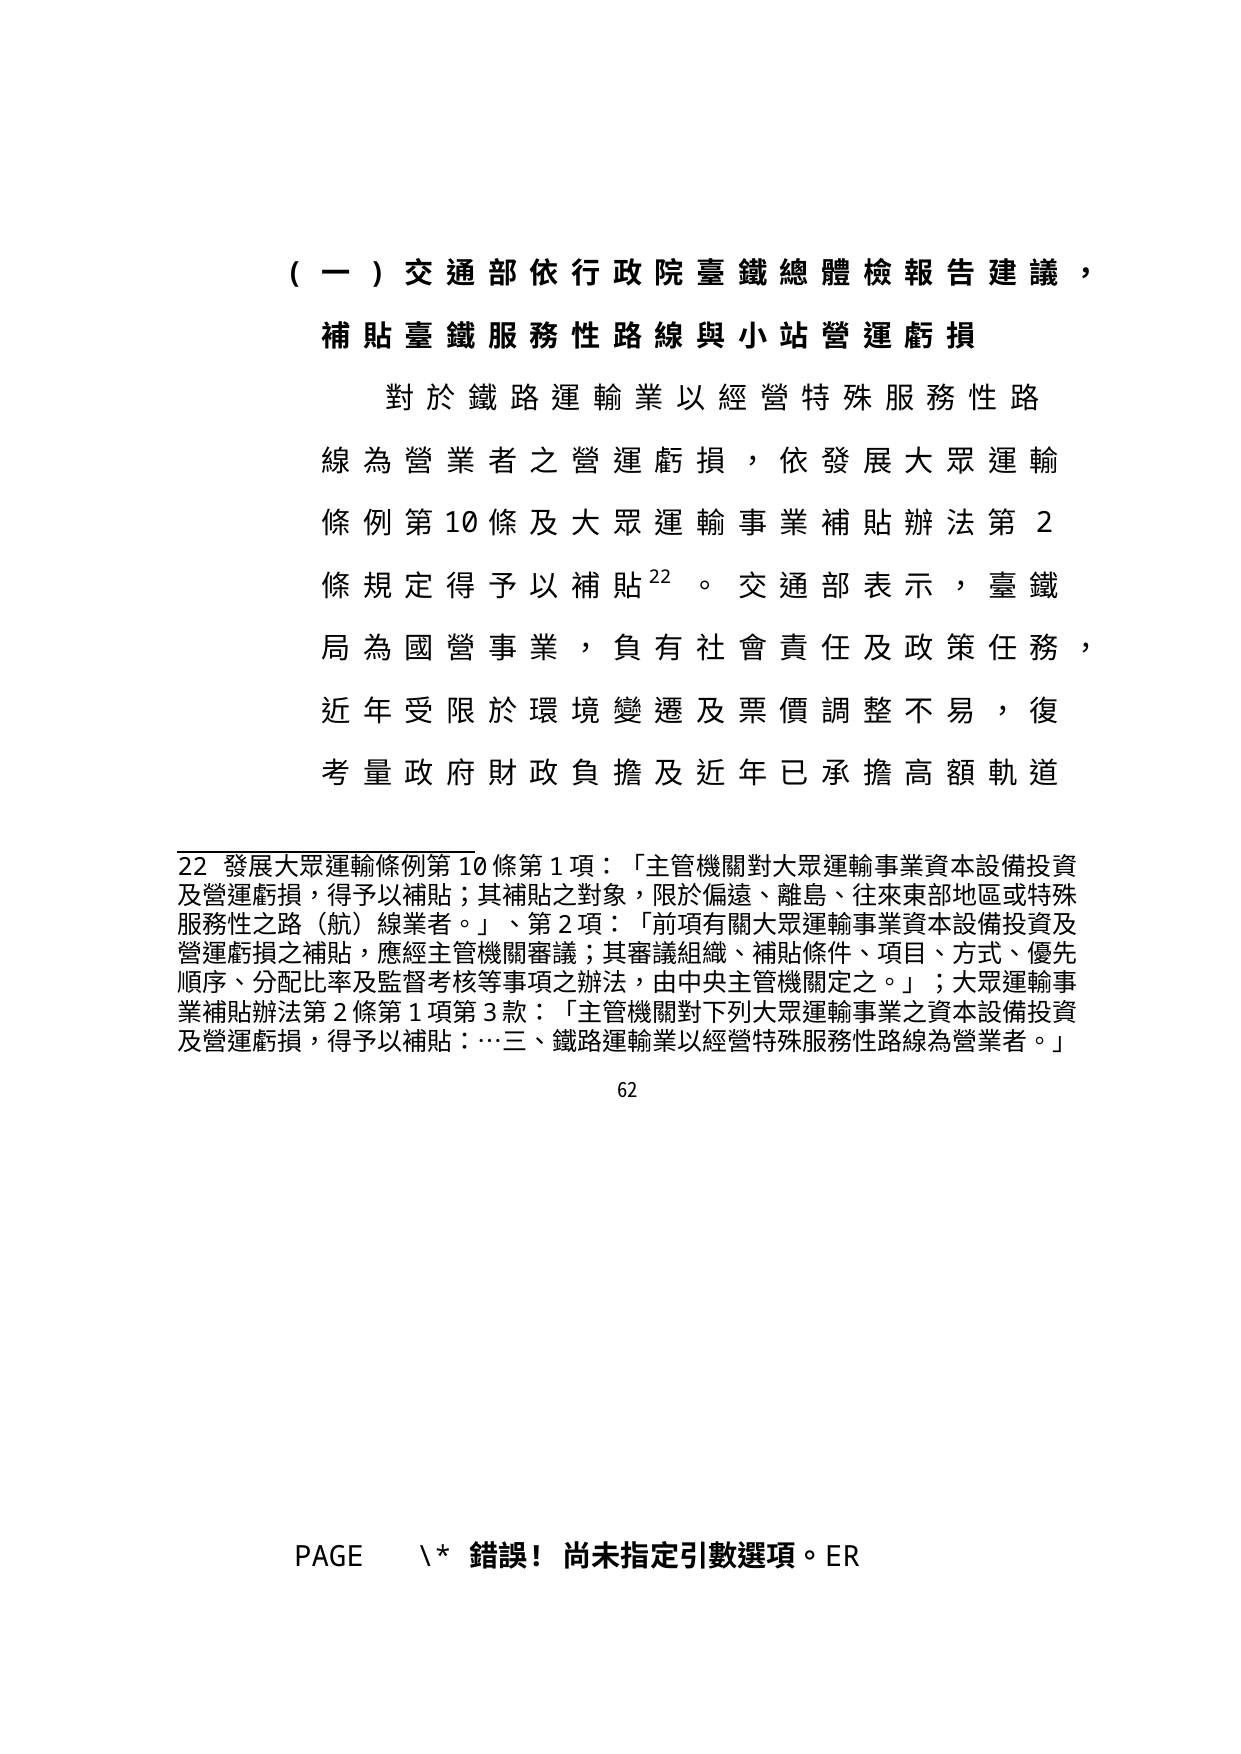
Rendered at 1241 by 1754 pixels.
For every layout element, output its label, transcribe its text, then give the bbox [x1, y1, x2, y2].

text 對於鐵路運輸業以經營特殊服務性路線為營業者之營運虧損，依發展大眾運輸條例第10條及大眾運輸事業補貼辦法第2條規定得予以補貼。交通部表示，臺鐵局為國營事業，負有社會責任及政策任務，近年受限於環境變遷及票價調整不易，復考量政府財政負擔及近年已承擔高額軌道建設經費，實已協助臺鐵局改善經營環境，爰依前揭規定及行政院臺鐵總體檢報告建議編列預算酌予補貼臺鐵服務性路線與小站營運虧損。 [278, 354, 1065, 792]
text 發展大眾運輸條例第10條第1項：「主管機關對大眾運輸事業資本設備投資及營運虧損，得予以補貼；其補貼之對象，限於偏遠、離島、往來東部地區或特殊服務性之路（航）線業者。」、第2項：「前項有關大眾運輸事業資本設備投資及營運虧損之補貼，應經主管機關審議；其審議組織、補貼條件、項目、方式、優先順序、分配比率及監督考核等事項之辦法，由中央主管機關定之。」；大眾運輸事業補貼辦法第2條第1項第3款：「主管機關對下列大眾運輸事業之資本設備投資及營運虧損，得予以補貼：…三、鐵路運輸業以經營特殊服務性路線為營業者。」 [177, 852, 1078, 1056]
text (一)交通部依行政院臺鐵總體檢報告建議，補貼臺鐵服務性路線與小站營運虧損 [249, 229, 1065, 354]
